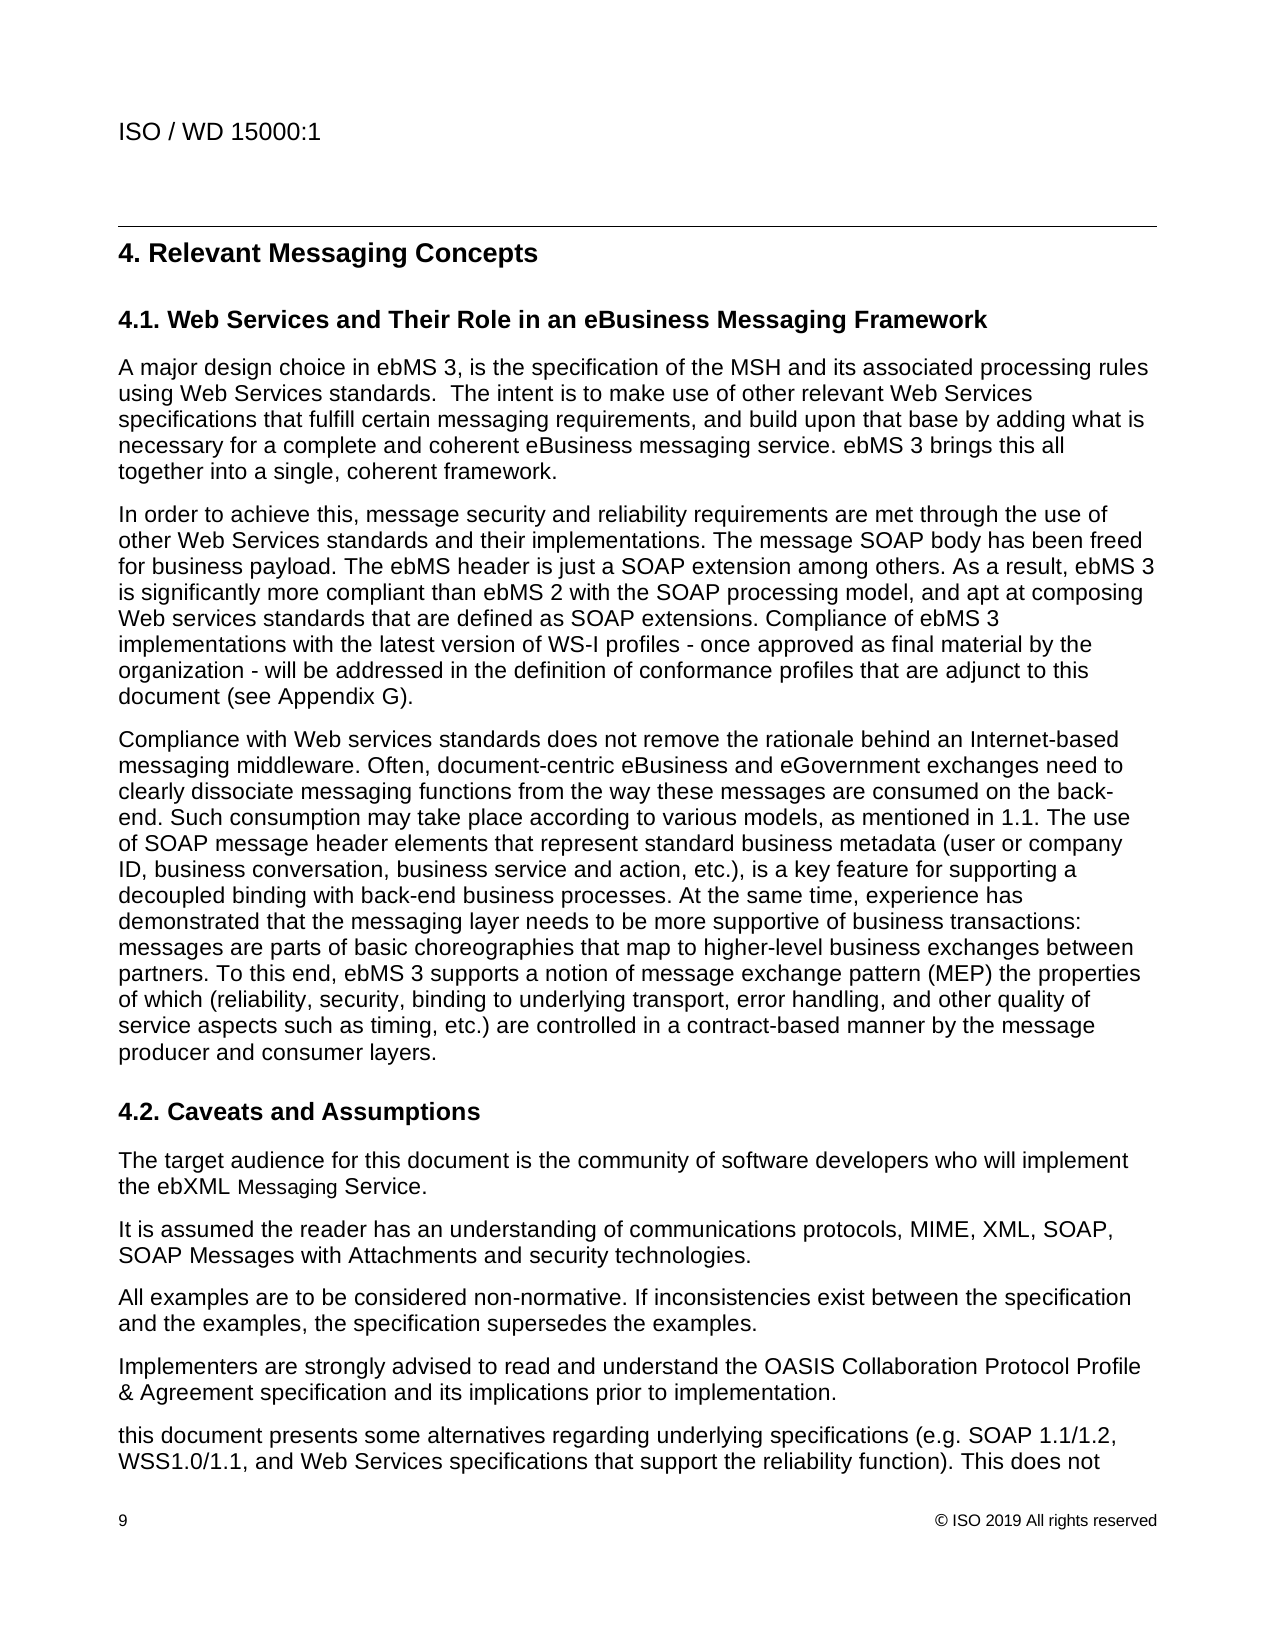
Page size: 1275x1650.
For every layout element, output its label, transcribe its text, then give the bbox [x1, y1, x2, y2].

text Implementers are strongly advised to read and understand the OASIS Collaboration Protocol Profile & Agreement specification and its implications prior to implementation. [118, 1353, 1157, 1406]
text It is assumed the reader has an understanding of communications protocols, MIME, XML, SOAP, SOAP Messages with Attachments and security technologies. [118, 1216, 1157, 1268]
subtitle Caveats and Assumptions [118, 1098, 1157, 1126]
text A major design choice in ebMS 3, is the specification of the MSH and its associated processing rules using Web Services standards. The intent is to make use of other relevant Web Services specifications that fulfill certain messaging requirements, and build upon that base by adding what is necessary for a complete and coherent eBusiness messaging service. ebMS 3 brings this all together into a single, coherent framework. [118, 354, 1157, 485]
text Compliance with Web services standards does not remove the rationale behind an Internet-based messaging middleware. Often, document-centric eBusiness and eGovernment exchanges need to clearly dissociate messaging functions from the way these messages are consumed on the back-end. Such consumption may take place according to various models, as mentioned in 1.1. The use of SOAP message header elements that represent standard business metadata (user or company ID, business conversation, business service and action, etc.), is a key feature for supporting a decoupled binding with back-end business processes. At the same time, experience has demonstrated that the messaging layer needs to be more supportive of business transactions: messages are parts of basic choreographies that map to higher-level business exchanges between partners. To this end, ebMS 3 supports a notion of message exchange pattern (MEP) the properties of which (reliability, security, binding to underlying transport, error handling, and other quality of service aspects such as timing, etc.) are controlled in a contract-based manner by the message producer and consumer layers. [118, 726, 1157, 1065]
text this document presents some alternatives regarding underlying specifications (e.g. SOAP 1.1/1.2, WSS1.0/1.1, and Web Services specifications that support the reliability function). This does not [118, 1422, 1157, 1474]
text The target audience for this document is the community of software developers who will implement the ebXML Messaging Service. [118, 1147, 1157, 1199]
text All examples are to be considered non-normative. If inconsistencies exist between the specification and the examples, the specification supersedes the examples. [118, 1285, 1157, 1337]
subtitle Relevant Messaging Concepts [118, 227, 1157, 268]
text In order to achieve this, message security and reliability requirements are met through the use of other Web Services standards and their implementations. The message SOAP body has been freed for business payload. The ebMS header is just a SOAP extension among others. As a result, ebMS 3 is significantly more compliant than ebMS 2 with the SOAP processing model, and apt at composing Web services standards that are defined as SOAP extensions. Compliance of ebMS 3 implementations with the latest version of WS-I profiles - once approved as final material by the organization - will be addressed in the definition of conformance profiles that are adjunct to this document (see Appendix G). [118, 501, 1157, 710]
subtitle Web Services and Their Role in an eBusiness Messaging Framework [118, 306, 1157, 334]
